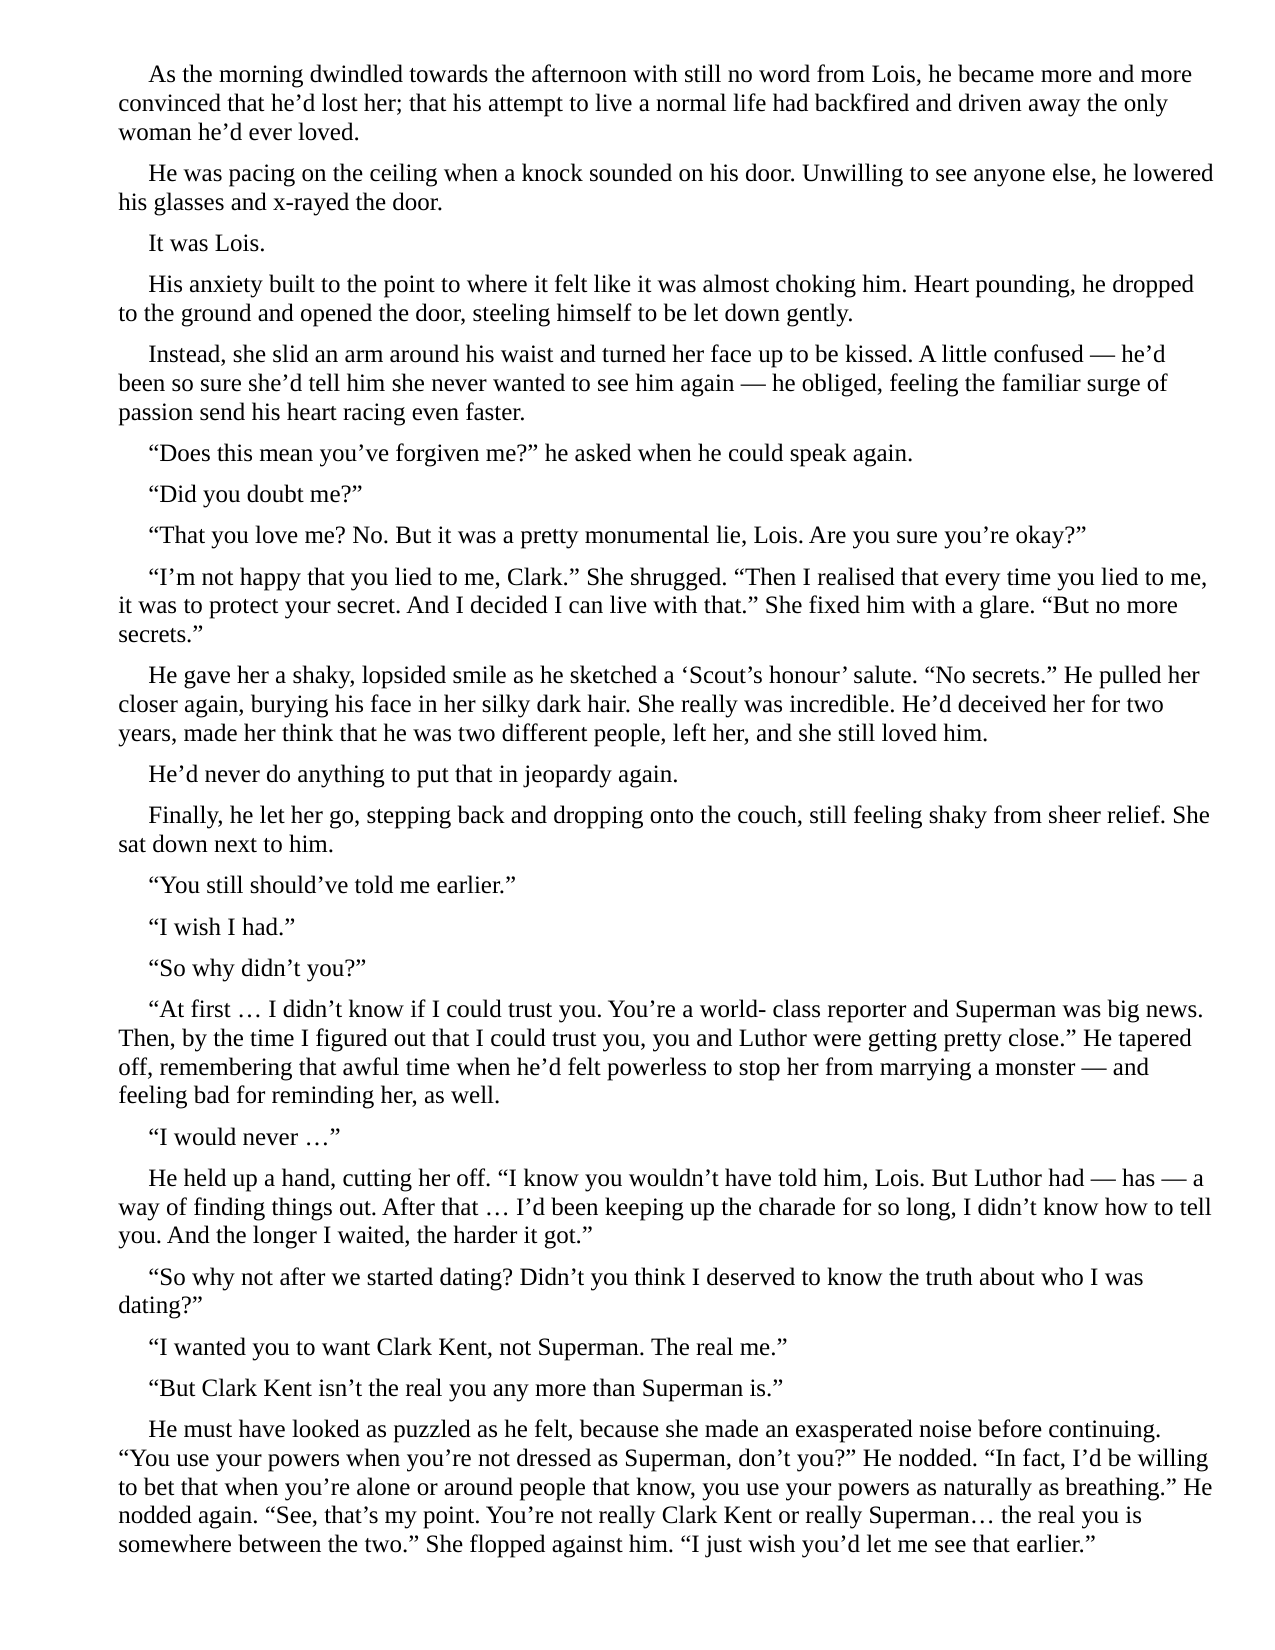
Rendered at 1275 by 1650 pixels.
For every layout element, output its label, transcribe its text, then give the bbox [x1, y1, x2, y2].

text He held up a hand, cutting her off. “I know you wouldn’t have told him, Lois. But Luthor had — has — a way of finding things out. After that … I’d been keeping up the charade for so long, I didn’t know how to tell you. And the longer I waited, the harder it got.” [118, 1163, 1216, 1249]
text “I wish I had.” [118, 912, 1216, 940]
text It was Lois. [118, 228, 1216, 257]
text “At first … I didn’t know if I could trust you. You’re a world- class reporter and Superman was big news. Then, by the time I figured out that I could trust you, you and Luthor were getting pretty close.” He tapered off, remembering that awful time when he’d felt powerless to stop her from marrying a monster — and feeling bad for reminding her, as well. [118, 994, 1216, 1109]
text “You still should’ve told me earlier.” [118, 870, 1216, 899]
text He must have looked as puzzled as he felt, because she made an exasperated noise before continuing. “You use your powers when you’re not dressed as Superman, don’t you?” He nodded. “In fact, I’d be willing to bet that when you’re alone or around people that know, you use your powers as naturally as breathing.” He nodded again. “See, that’s my point. You’re not really Clark Kent or really Superman… the real you is somewhere between the two.” She flopped against him. “I just wish you’d let me see that earlier.” [118, 1414, 1216, 1558]
text “But Clark Kent isn’t the real you any more than Superman is.” [118, 1373, 1216, 1402]
text Instead, she slid an arm around his waist and turned her face up to be kissed. A little confused — he’d been so sure she’d tell him she never wanted to see him again — he obliged, feeling the familiar surge of passion send his heart racing even faster. [118, 339, 1216, 425]
text “Does this mean you’ve forgiven me?” he asked when he could speak again. [118, 438, 1216, 467]
text “So why didn’t you?” [118, 953, 1216, 982]
text He’d never do anything to put that in jeopardy again. [118, 759, 1216, 788]
text He gave her a shaky, lopsided smile as he sketched a ‘Scout’s honour’ salute. “No secrets.” He pulled her closer again, burying his face in her silky dark hair. She really was incredible. He’d deceived her for two years, made her think that he was two different people, left her, and she still loved him. [118, 660, 1216, 747]
text “I’m not happy that you lied to me, Clark.” She shrugged. “Then I realised that every time you lied to me, it was to protect your secret. And I decided I can live with that.” She fixed him with a glare. “But no more secrets.” [118, 562, 1216, 648]
text As the morning dwindled towards the afternoon with still no word from Lois, he became more and more convinced that he’d lost her; that his attempt to live a normal life had backfired and driven away the only woman he’d ever loved. [118, 59, 1216, 145]
text “I wanted you to want Clark Kent, not Superman. The real me.” [118, 1332, 1216, 1360]
text His anxiety built to the point to where it felt like it was almost choking him. Heart pounding, he dropped to the ground and opened the door, steeling himself to be let down gently. [118, 269, 1216, 327]
text “That you love me? No. But it was a pretty monumental lie, Lois. Are you sure you’re okay?” [118, 520, 1216, 549]
text “Did you doubt me?” [118, 479, 1216, 508]
text “I would never …” [118, 1122, 1216, 1150]
text Finally, he let her go, stepping back and dropping onto the couch, still feeling shaky from sheer relief. She sat down next to him. [118, 800, 1216, 858]
text “So why not after we started dating? Didn’t you think I deserved to know the truth about who I was dating?” [118, 1262, 1216, 1319]
text He was pacing on the ceiling when a knock sounded on his door. Unwilling to see anyone else, he lowered his glasses and x-rayed the door. [118, 158, 1216, 215]
